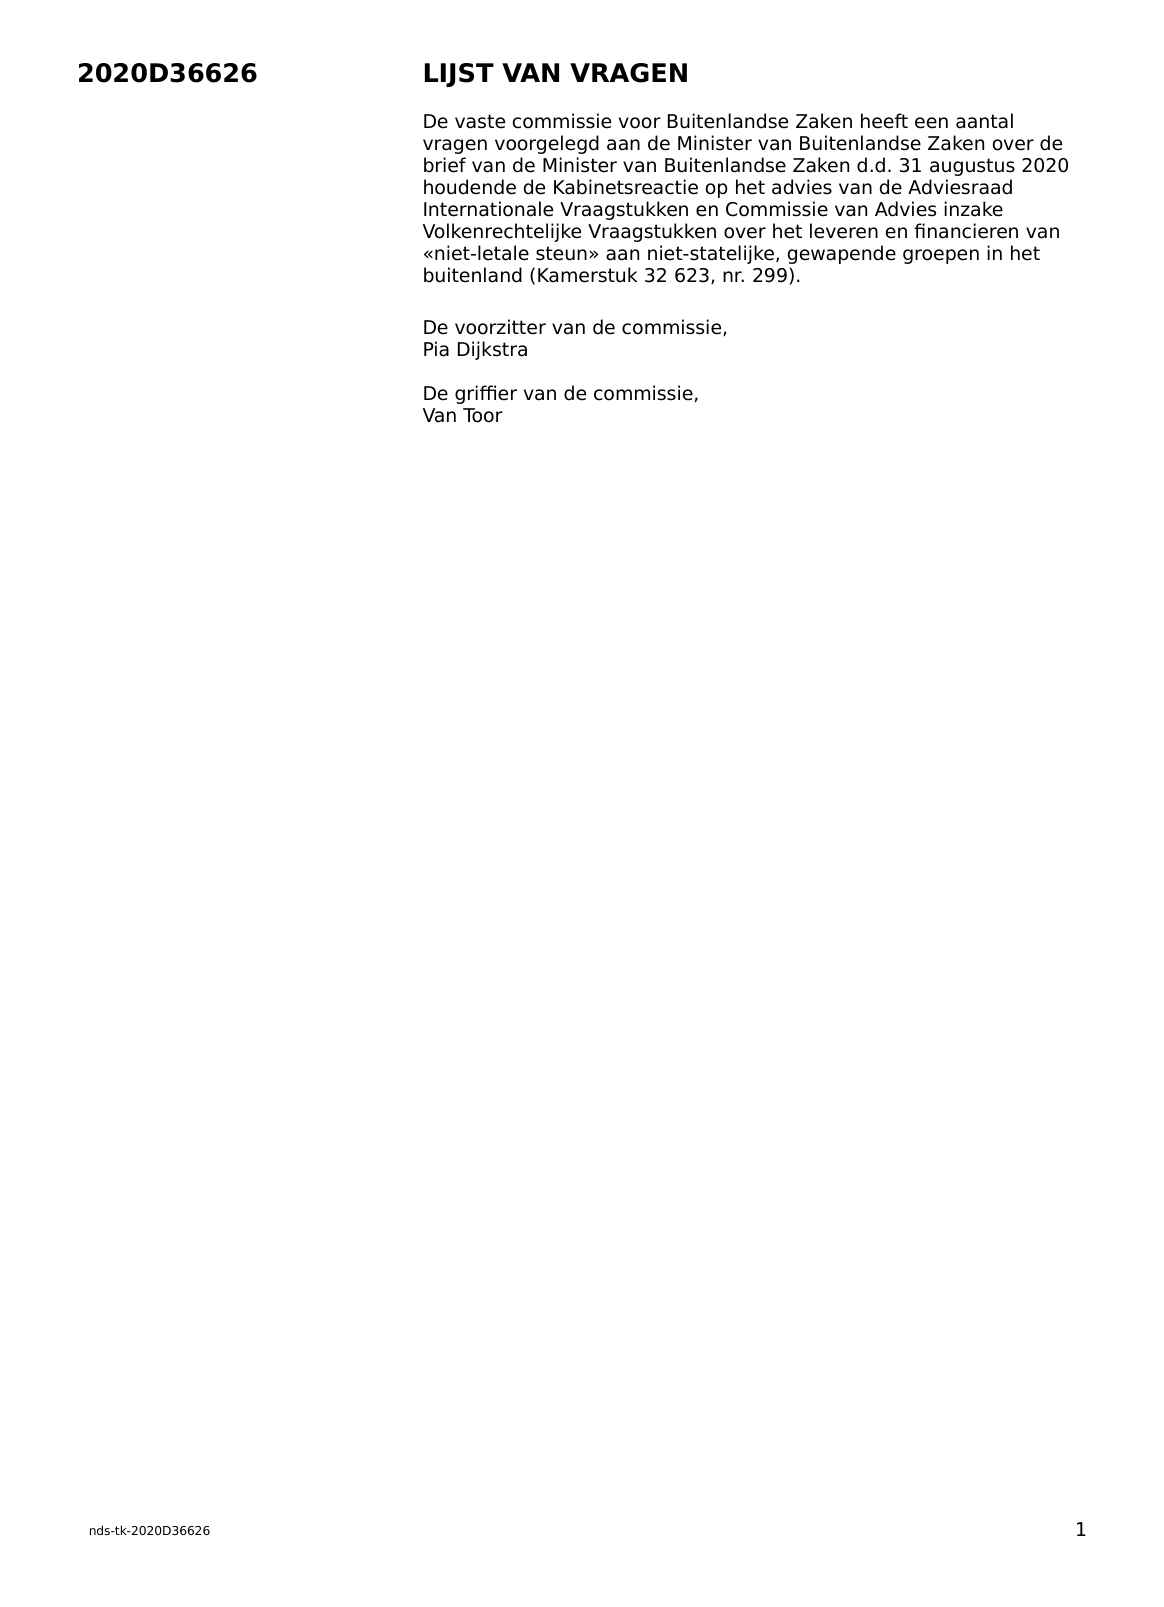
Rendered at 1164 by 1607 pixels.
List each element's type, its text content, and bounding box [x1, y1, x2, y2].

text 2020D36626 LIJST VAN VRAGEN [77, 59, 1087, 89]
text De griffier van de commissie, Van Toor [422, 383, 1087, 427]
text nds-tk-2020D36626 [88, 1524, 323, 1538]
text De vaste commissie voor Buitenlandse Zaken heeft een aantal vragen voorgelegd aan de Minister van Buitenlandse Zaken over de brief van de Minister van Buitenlandse Zaken d.d. 31 augustus 2020 houdende de Kabinetsreactie op het advies van de Adviesraad Internationale Vraagstukken en Commissie van Advies inzake Volkenrechtelijke Vraagstukken over het leveren en financieren van «niet-letale steun» aan niet-statelijke, gewapende groepen in het buitenland (Kamerstuk 32 623, nr. 299). [422, 111, 1087, 287]
text De voorzitter van de commissie, Pia Dijkstra [422, 317, 1087, 361]
